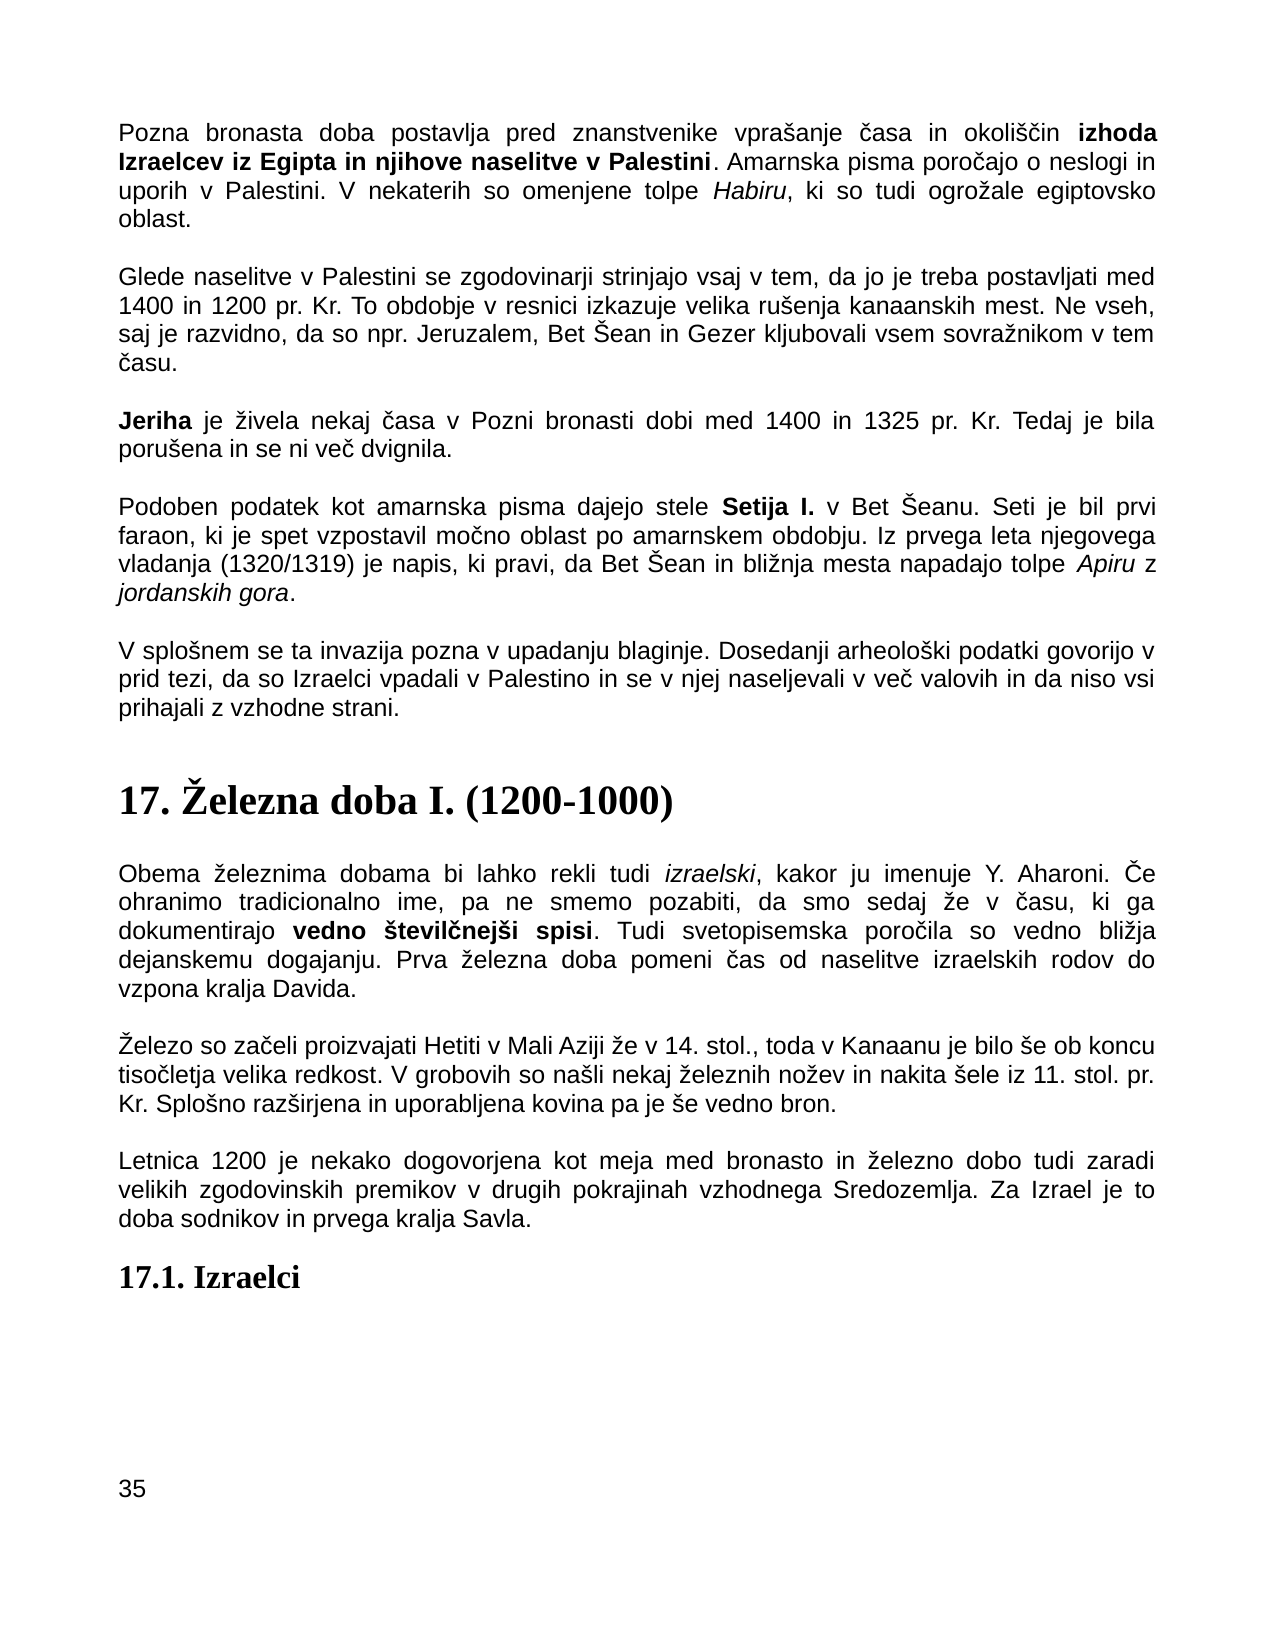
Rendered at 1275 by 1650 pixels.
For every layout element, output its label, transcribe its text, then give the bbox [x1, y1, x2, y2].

text Jeriha je živela nekaj časa v Pozni bronasti dobi med 1400 in 1325 pr. Kr. Tedaj je bila porušena in se ni več dvignila. [118, 406, 1157, 463]
text V splošnem se ta invazija pozna v upadanju blaginje. Dosedanji arheološki podatki govorijo v prid tezi, da so Izraelci vpadali v Palestino in se v njej naseljevali v več valovih in da niso vsi prihajali z vzhodne strani. [118, 636, 1157, 722]
text Podoben podatek kot amarnska pisma dajejo stele Setija I. v Bet Šeanu. Seti je bil prvi faraon, ki je spet vzpostavil močno oblast po amarnskem obdobju. Iz prvega leta njegovega vladanja (1320/1319) je napis, ki pravi, da Bet Šean in bližnja mesta napadajo tolpe Apiru z jordanskih gora. [118, 492, 1157, 607]
subtitle 17.1. Izraelci [118, 1257, 1157, 1296]
text Obema železnima dobama bi lahko rekli tudi izraelski, kakor ju imenuje Y. Aharoni. Če ohranimo tradicionalno ime, pa ne smemo pozabiti, da smo sedaj že v času, ki ga dokumentirajo vedno številčnejši spisi. Tudi svetopisemska poročila so vedno bližja dejanskemu dogajanju. Prva železna doba pomeni čas od naselitve izraelskih rodov do vzpona kralja Davida. [118, 858, 1157, 1002]
text Pozna bronasta doba postavlja pred znanstvenike vprašanje časa in okoliščin izhoda Izraelcev iz Egipta in njihove naselitve v Palestini. Amarnska pisma poročajo o neslogi in uporih v Palestini. V nekaterih so omenjene tolpe Habiru, ki so tudi ogrožale egiptovsko oblast. [118, 118, 1157, 233]
text Glede naselitve v Palestini se zgodovinarji strinjajo vsaj v tem, da jo je treba postavljati med 1400 in 1200 pr. Kr. To obdobje v resnici izkazuje velika rušenja kanaanskih mest. Ne vseh, saj je razvidno, da so npr. Jeruzalem, Bet Šean in Gezer kljubovali vsem sovražnikom v tem času. [118, 262, 1157, 377]
text Letnica 1200 je nekako dogovorjena kot meja med bronasto in železno dobo tudi zaradi velikih zgodovinskih premikov v drugih pokrajinah vzhodnega Sredozemlja. Za Izrael je to doba sodnikov in prvega kralja Savla. [118, 1146, 1157, 1232]
text Železo so začeli proizvajati Hetiti v Mali Aziji že v 14. stol., toda v Kanaanu je bilo še ob koncu tisočletja velika redkost. V grobovih so našli nekaj železnih nožev in nakita šele iz 11. stol. pr. Kr. Splošno razširjena in uporabljena kovina pa je še vedno bron. [118, 1031, 1157, 1117]
subtitle 17. Železna doba I. (1200-1000) [118, 776, 1157, 823]
